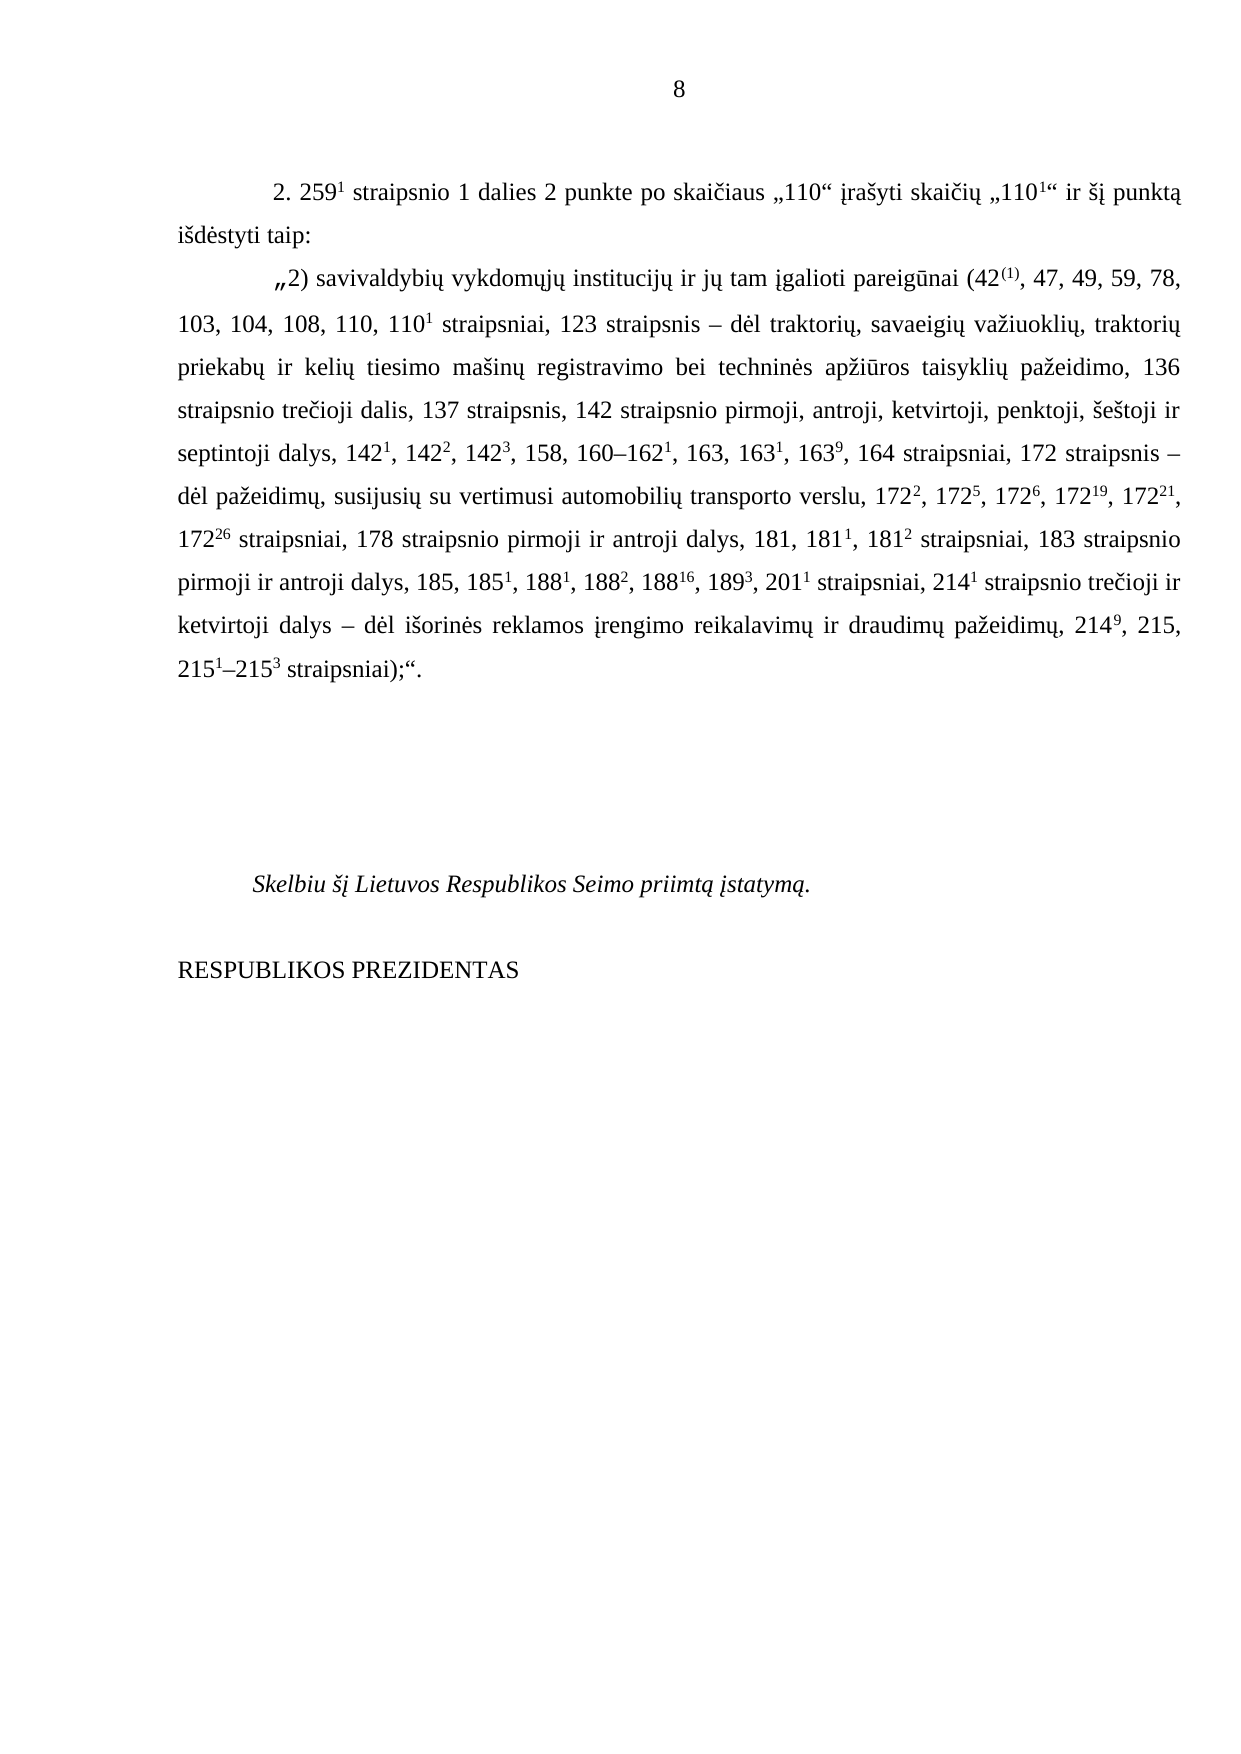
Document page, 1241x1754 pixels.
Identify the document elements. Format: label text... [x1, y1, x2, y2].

text „2) savivaldybių vykdomųjų institucijų ir jų tam įgalioti pareigūnai (42(1), 47, 49, 59, 78, 103, 104, 108, 110, 1101 straipsniai, 123 straipsnis – dėl traktorių, savaeigių važiuoklių, traktorių priekabų ir kelių tiesimo mašinų registravimo bei techninės apžiūros taisyklių pažeidimo, 136 straipsnio trečioji dalis, 137 straipsnis, 142 straipsnio pirmoji, antroji, ketvirtoji, penktoji, šeštoji ir septintoji dalys, 1421, 1422, 1423, 158, 160–1621, 163, 1631, 1639, 164 straipsniai, 172 straipsnis – dėl pažeidimų, susijusių su vertimusi automobilių transporto verslu, 1722, 1725, 1726, 17219, 17221, 17226 straipsniai, 178 straipsnio pirmoji ir antroji dalys, 181, 1811, 1812 straipsniai, 183 straipsnio pirmoji ir antroji dalys, 185, 1851, 1881, 1882, 18816, 1893, 2011 straipsniai, 2141 straipsnio trečioji ir ketvirtoji dalys – dėl išorinės reklamos įrengimo reikalavimų ir draudimų pažeidimų, 2149, 215, 2151–2153 straipsniai);“. [177, 263, 1181, 682]
text Skelbiu šį Lietuvos Respublikos Seimo priimtą įstatymą. [177, 869, 1181, 898]
text RESPUBLIKOS PREZIDENTAS [177, 956, 1181, 984]
text 2. 2591 straipsnio 1 dalies 2 punkte po skaičiaus „110“ įrašyti skaičių „1101“ ir šį punktą išdėstyti taip: [177, 177, 1181, 249]
